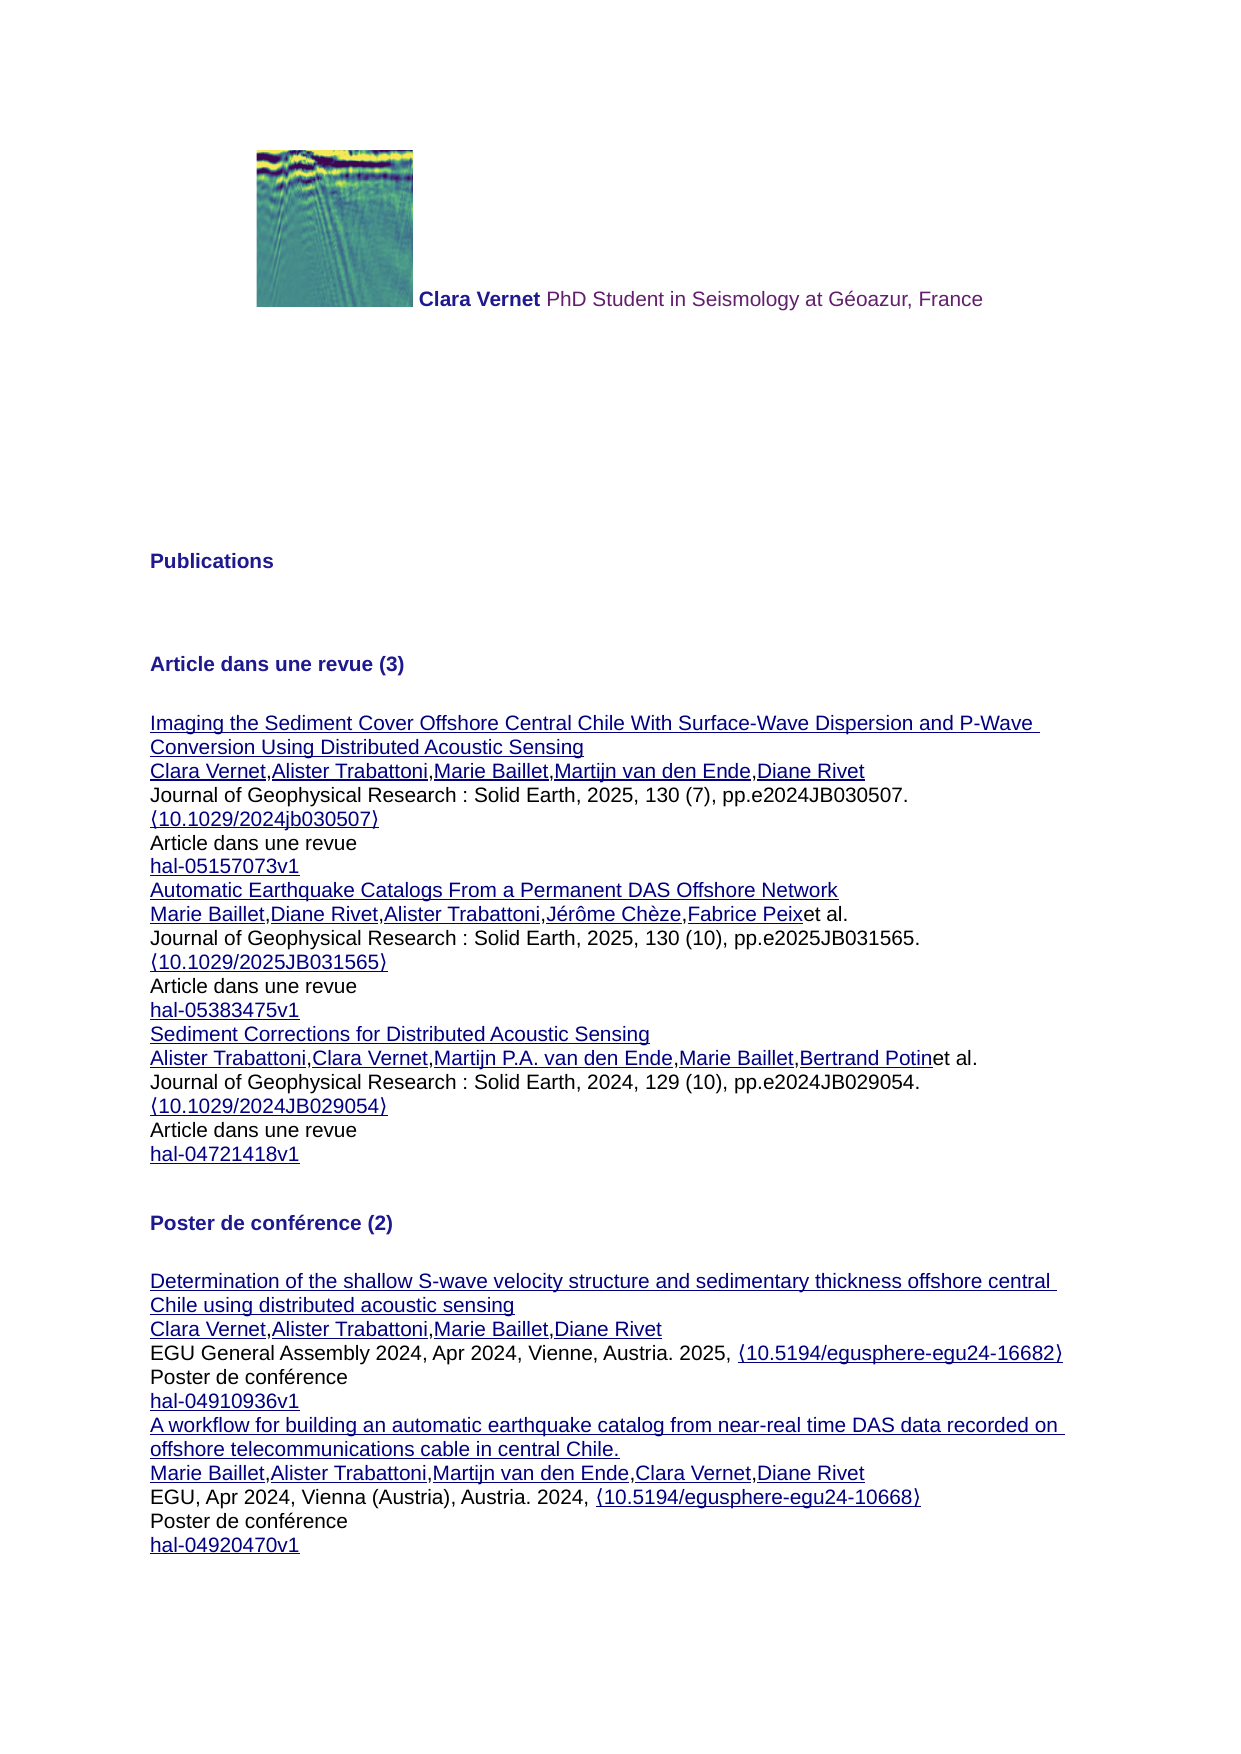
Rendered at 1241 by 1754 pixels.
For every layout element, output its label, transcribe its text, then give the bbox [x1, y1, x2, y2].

subtitle Clara Vernet PhD Student in Seismology at Géoazur, France [150, 150, 1090, 311]
subtitle Poster de conférence (2) [150, 1211, 1090, 1234]
table_header Determination of the shallow S-wave velocity structure and sedimentary thickness offshore central Chile using distributed acoustic sensing Clara Vernet,Alister Trabattoni,Marie Baillet,Diane Rivet EGU General Assembly 2024, Apr 2024, Vienne, Austria. 2025, ⟨10.5194/egusphere-egu24-16682⟩ Poster de conférence hal-04910936v1 [150, 1269, 1090, 1413]
subtitle Article dans une revue (3) [150, 652, 1090, 676]
table_cell Automatic Earthquake Catalogs From a Permanent DAS Offshore Network Marie Baillet,Diane Rivet,Alister Trabattoni,Jérôme Chèze,Fabrice Peixet al. Journal of Geophysical Research : Solid Earth, 2025, 130 (10), pp.e2025JB031565. ⟨10.1029/2025JB031565⟩ Article dans une revue hal-05383475v1 [150, 878, 1090, 1022]
picture [256, 150, 413, 307]
table_header Imaging the Sediment Cover Offshore Central Chile With Surface‐Wave Dispersion and P‐Wave Conversion Using Distributed Acoustic Sensing Clara Vernet,Alister Trabattoni,Marie Baillet,Martijn van den Ende,Diane Rivet Journal of Geophysical Research : Solid Earth, 2025, 130 (7), pp.e2024JB030507. ⟨10.1029/2024jb030507⟩ Article dans une revue hal-05157073v1 [150, 711, 1090, 878]
subtitle Publications [150, 549, 1090, 573]
table_cell Sediment Corrections for Distributed Acoustic Sensing Alister Trabattoni,Clara Vernet,Martijn P.A. van den Ende,Marie Baillet,Bertrand Potinet al. Journal of Geophysical Research : Solid Earth, 2024, 129 (10), pp.e2024JB029054. ⟨10.1029/2024JB029054⟩ Article dans une revue hal-04721418v1 [150, 1022, 1090, 1166]
table_cell A workflow for building an automatic earthquake catalog from near-real time DAS data recorded on offshore telecommunications cable in central Chile. Marie Baillet,Alister Trabattoni,Martijn van den Ende,Clara Vernet,Diane Rivet EGU, Apr 2024, Vienna (Austria), Austria. 2024, ⟨10.5194/egusphere-egu24-10668⟩ Poster de conférence hal-04920470v1 [150, 1413, 1090, 1556]
